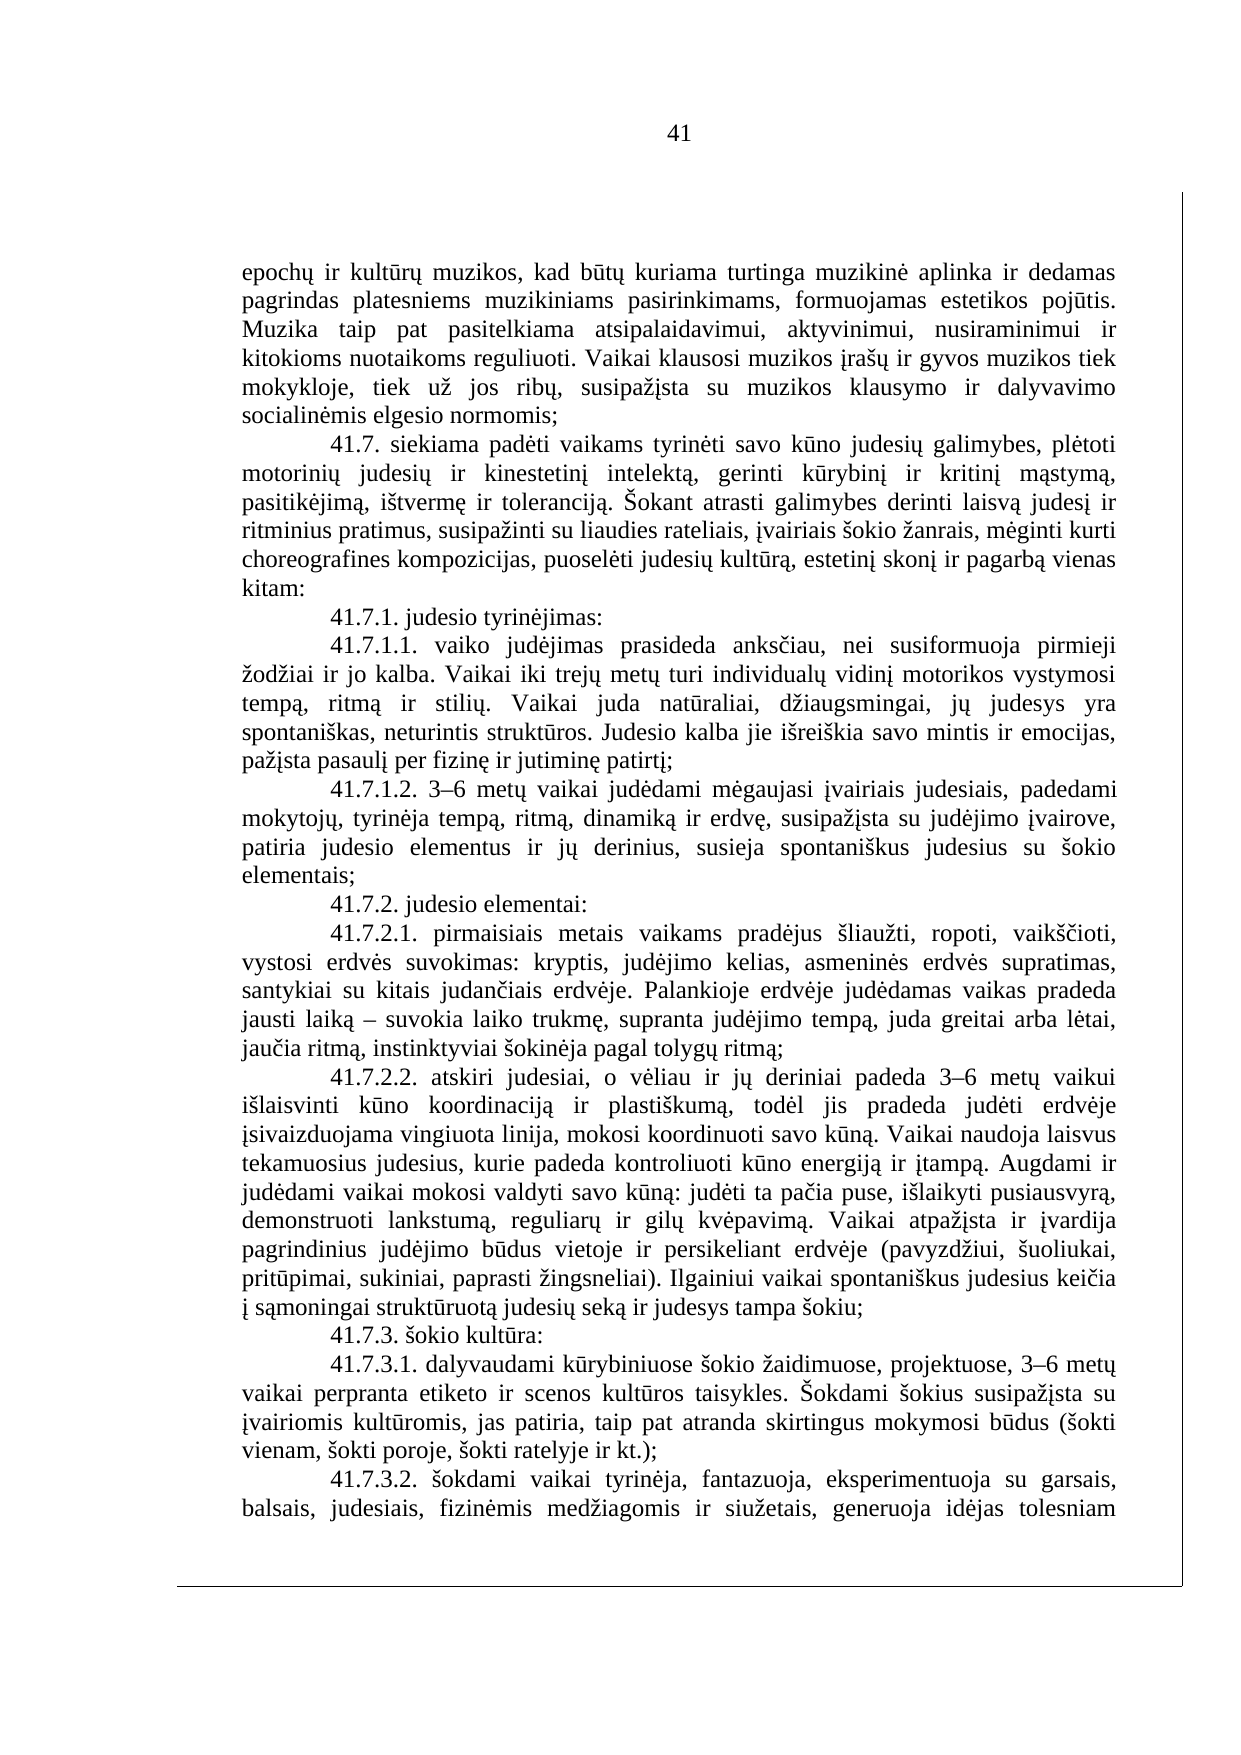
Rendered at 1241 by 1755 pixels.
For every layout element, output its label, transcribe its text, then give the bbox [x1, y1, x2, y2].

text 41.7.2.1. pirmaisiais metais vaikams pradėjus šliaužti, ropoti, vaikščioti, vystosi erdvės suvokimas: kryptis, judėjimo kelias, asmeninės erdvės supratimas, santykiai su kitais judančiais erdvėje. Palankioje erdvėje judėdamas vaikas pradeda jausti laiką – suvokia laiko trukmę, supranta judėjimo tempą, juda greitai arba lėtai, jaučia ritmą, instinktyviai šokinėja pagal tolygų ritmą; [177, 918, 1182, 1062]
text 41.7. siekiama padėti vaikams tyrinėti savo kūno judesių galimybes, plėtoti motorinių judesių ir kinestetinį intelektą, gerinti kūrybinį ir kritinį mąstymą, pasitikėjimą, ištvermę ir toleranciją. Šokant atrasti galimybes derinti laisvą judesį ir ritminius pratimus, susipažinti su liaudies rateliais, įvairiais šokio žanrais, mėginti kurti choreografines kompozicijas, puoselėti judesių kultūrą, estetinį skonį ir pagarbą vienas kitam: [177, 429, 1182, 602]
text 41.7.3.2. šokdami vaikai tyrinėja, fantazuoja, eksperimentuoja su garsais, balsais, judesiais, fizinėmis medžiagomis ir siužetais, generuoja idėjas tolesniam [177, 1464, 1182, 1586]
text 41.7.1.1. vaiko judėjimas prasideda anksčiau, nei susiformuoja pirmieji žodžiai ir jo kalba. Vaikai iki trejų metų turi individualų vidinį motorikos vystymosi tempą, ritmą ir stilių. Vaikai juda natūraliai, džiaugsmingai, jų judesys yra spontaniškas, neturintis struktūros. Judesio kalba jie išreiškia savo mintis ir emocijas, pažįsta pasaulį per fizinę ir jutiminę patirtį; [177, 631, 1182, 774]
text epochų ir kultūrų muzikos, kad būtų kuriama turtinga muzikinė aplinka ir dedamas pagrindas platesniems muzikiniams pasirinkimams, formuojamas estetikos pojūtis. Muzika taip pat pasitelkiama atsipalaidavimui, aktyvinimui, nusiraminimui ir kitokioms nuotaikoms reguliuoti. Vaikai klausosi muzikos įrašų ir gyvos muzikos tiek mokykloje, tiek už jos ribų, susipažįsta su muzikos klausymo ir dalyvavimo socialinėmis elgesio normomis; [177, 192, 1182, 429]
text 41.7.3. šokio kultūra: [177, 1321, 1182, 1349]
text 41.7.2. judesio elementai: [177, 889, 1182, 918]
text 41.7.3.1. dalyvaudami kūrybiniuose šokio žaidimuose, projektuose, 3–6 metų vaikai perpranta etiketo ir scenos kultūros taisykles. Šokdami šokius susipažįsta su įvairiomis kultūromis, jas patiria, taip pat atranda skirtingus mokymosi būdus (šokti vienam, šokti poroje, šokti ratelyje ir kt.); [177, 1349, 1182, 1464]
text 41.7.1.2. 3–6 metų vaikai judėdami mėgaujasi įvairiais judesiais, padedami mokytojų, tyrinėja tempą, ritmą, dinamiką ir erdvę, susipažįsta su judėjimo įvairove, patiria judesio elementus ir jų derinius, susieja spontaniškus judesius su šokio elementais; [177, 774, 1182, 889]
text 41.7.1. judesio tyrinėjimas: [177, 602, 1182, 631]
text 41.7.2.2. atskiri judesiai, o vėliau ir jų deriniai padeda 3–6 metų vaikui išlaisvinti kūno koordinaciją ir plastiškumą, todėl jis pradeda judėti erdvėje įsivaizduojama vingiuota linija, mokosi koordinuoti savo kūną. Vaikai naudoja laisvus tekamuosius judesius, kurie padeda kontroliuoti kūno energiją ir įtampą. Augdami ir judėdami vaikai mokosi valdyti savo kūną: judėti ta pačia puse, išlaikyti pusiausvyrą, demonstruoti lankstumą, reguliarų ir gilų kvėpavimą. Vaikai atpažįsta ir įvardija pagrindinius judėjimo būdus vietoje ir persikeliant erdvėje (pavyzdžiui, šuoliukai, pritūpimai, sukiniai, paprasti žingsneliai). Ilgainiui vaikai spontaniškus judesius keičia į sąmoningai struktūruotą judesių seką ir judesys tampa šokiu; [177, 1062, 1182, 1321]
